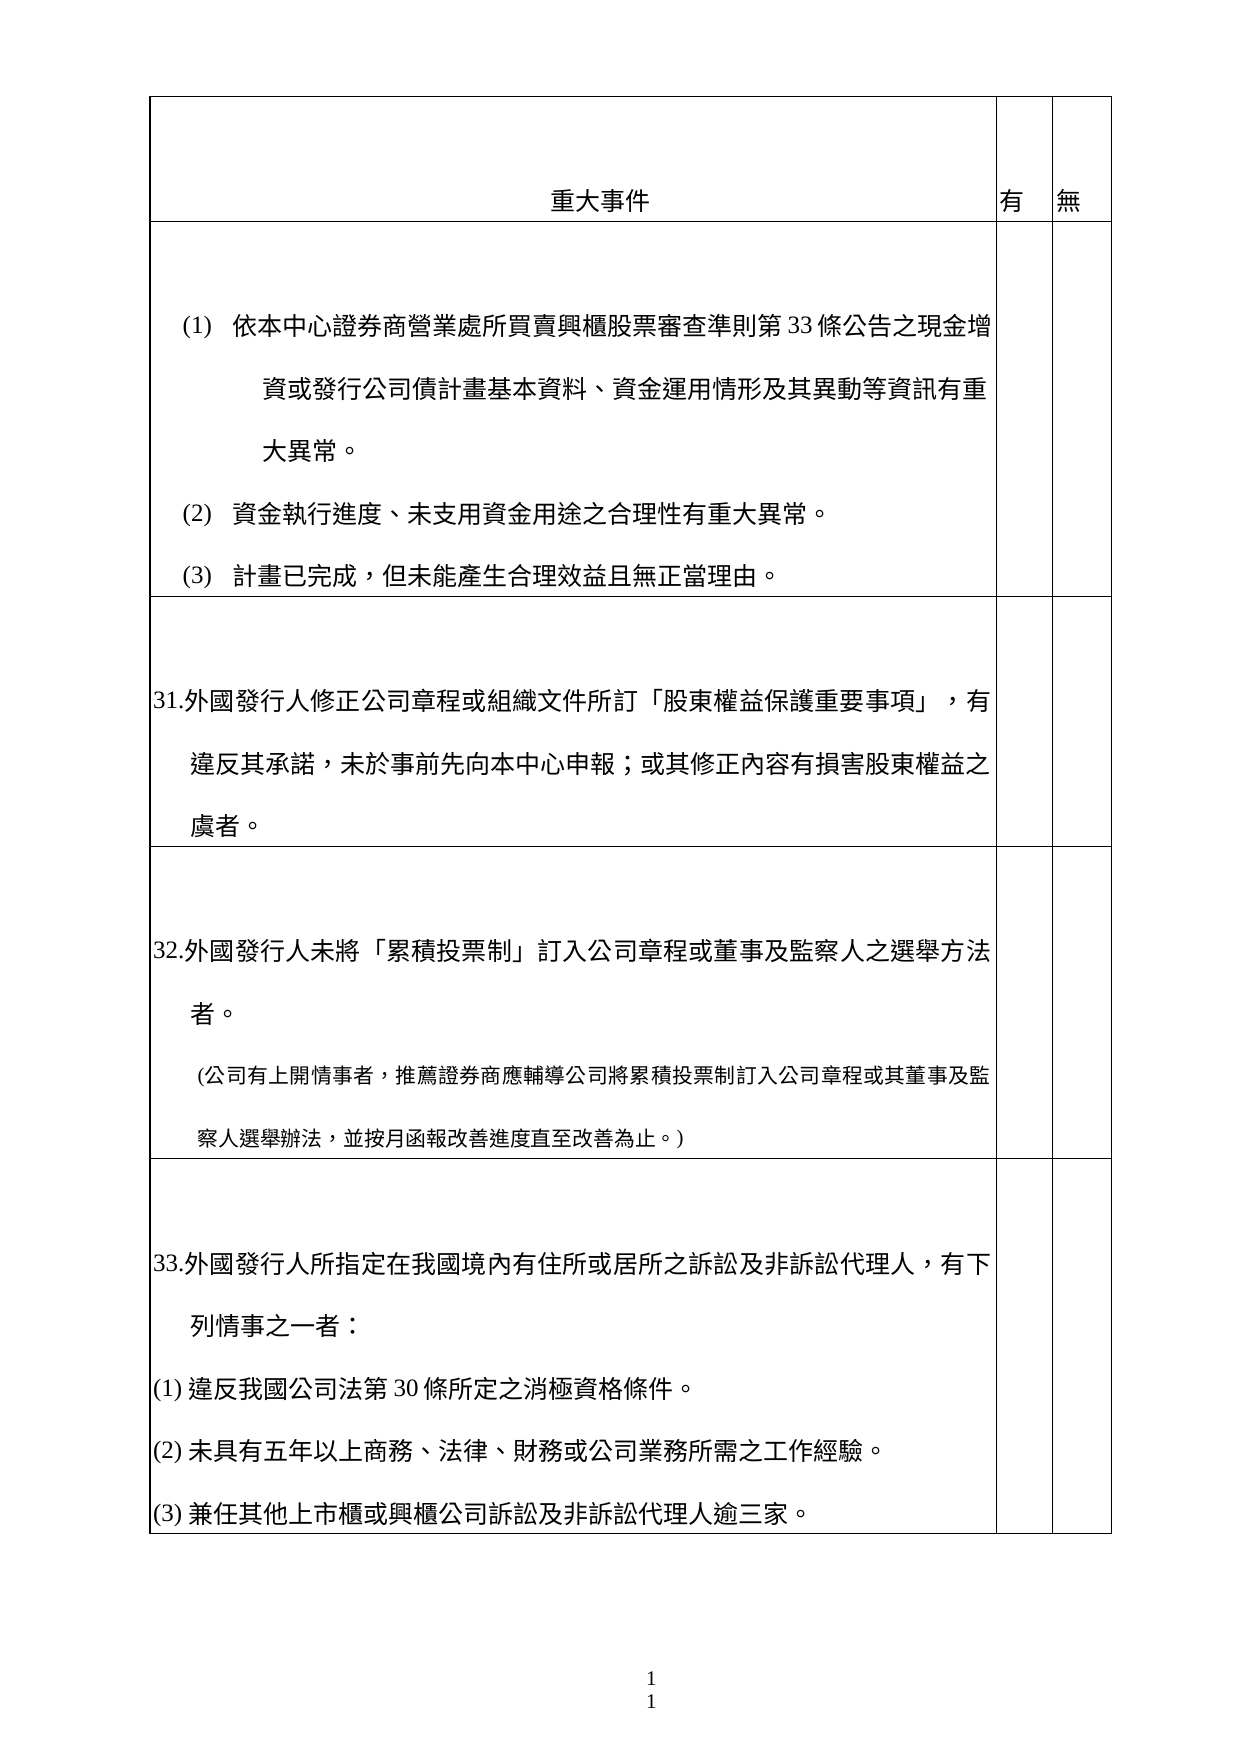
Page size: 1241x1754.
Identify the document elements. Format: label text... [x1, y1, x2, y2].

table_cell [997, 847, 1052, 1158]
table_cell 33.外國發行人所指定在我國境內有住所或居所之訴訟及非訴訟代理人，有下列情事之一者： (1) 違反我國公司法第30條所定之消極資格條件。 (2) 未具有五年以上商務、法律、財務或公司業務所需之工作經驗。 (3) 兼任其他上市櫃或興櫃公司訴訟及非訴訟代理人逾三家。 [151, 1159, 996, 1533]
table_header 無 [1053, 97, 1111, 221]
table_cell [1053, 597, 1111, 846]
table_cell 30.該公司截至評估當月止，尚未執行完成之提撥發行新股一定比率對外公開之現金增資或發行公司債計畫，或於評估當月完成之現金增資或發行公司債計畫，有下列情事之一者： 依本中心證券商營業處所買賣興櫃股票審查準則第33條公告之現金增資或發行公司債計畫基本資料、資金運用情形及其異動等資訊有重大異常。 資金執行進度、未支用資金用途之合理性有重大異常。 計畫已完成，但未能產生合理效益且無正當理由。 [151, 222, 996, 596]
table_header 有 [997, 97, 1052, 221]
table_cell [1053, 222, 1111, 596]
table_cell 32.外國發行人未將「累積投票制」訂入公司章程或董事及監察人之選舉方法者。 (公司有上開情事者，推薦證券商應輔導公司將累積投票制訂入公司章程或其董事及監察人選舉辦法，並按月函報改善進度直至改善為止。) [151, 847, 996, 1158]
table_cell 31.外國發行人修正公司章程或組織文件所訂「股東權益保護重要事項」，有違反其承諾，未於事前先向本中心申報；或其修正內容有損害股東權益之虞者。 [151, 597, 996, 846]
table_cell [997, 1159, 1052, 1533]
table_cell [997, 597, 1052, 846]
table_header 重大事件 [151, 97, 996, 221]
table_cell [997, 222, 1052, 596]
table_cell [1053, 847, 1111, 1158]
table_cell [1053, 1159, 1111, 1533]
